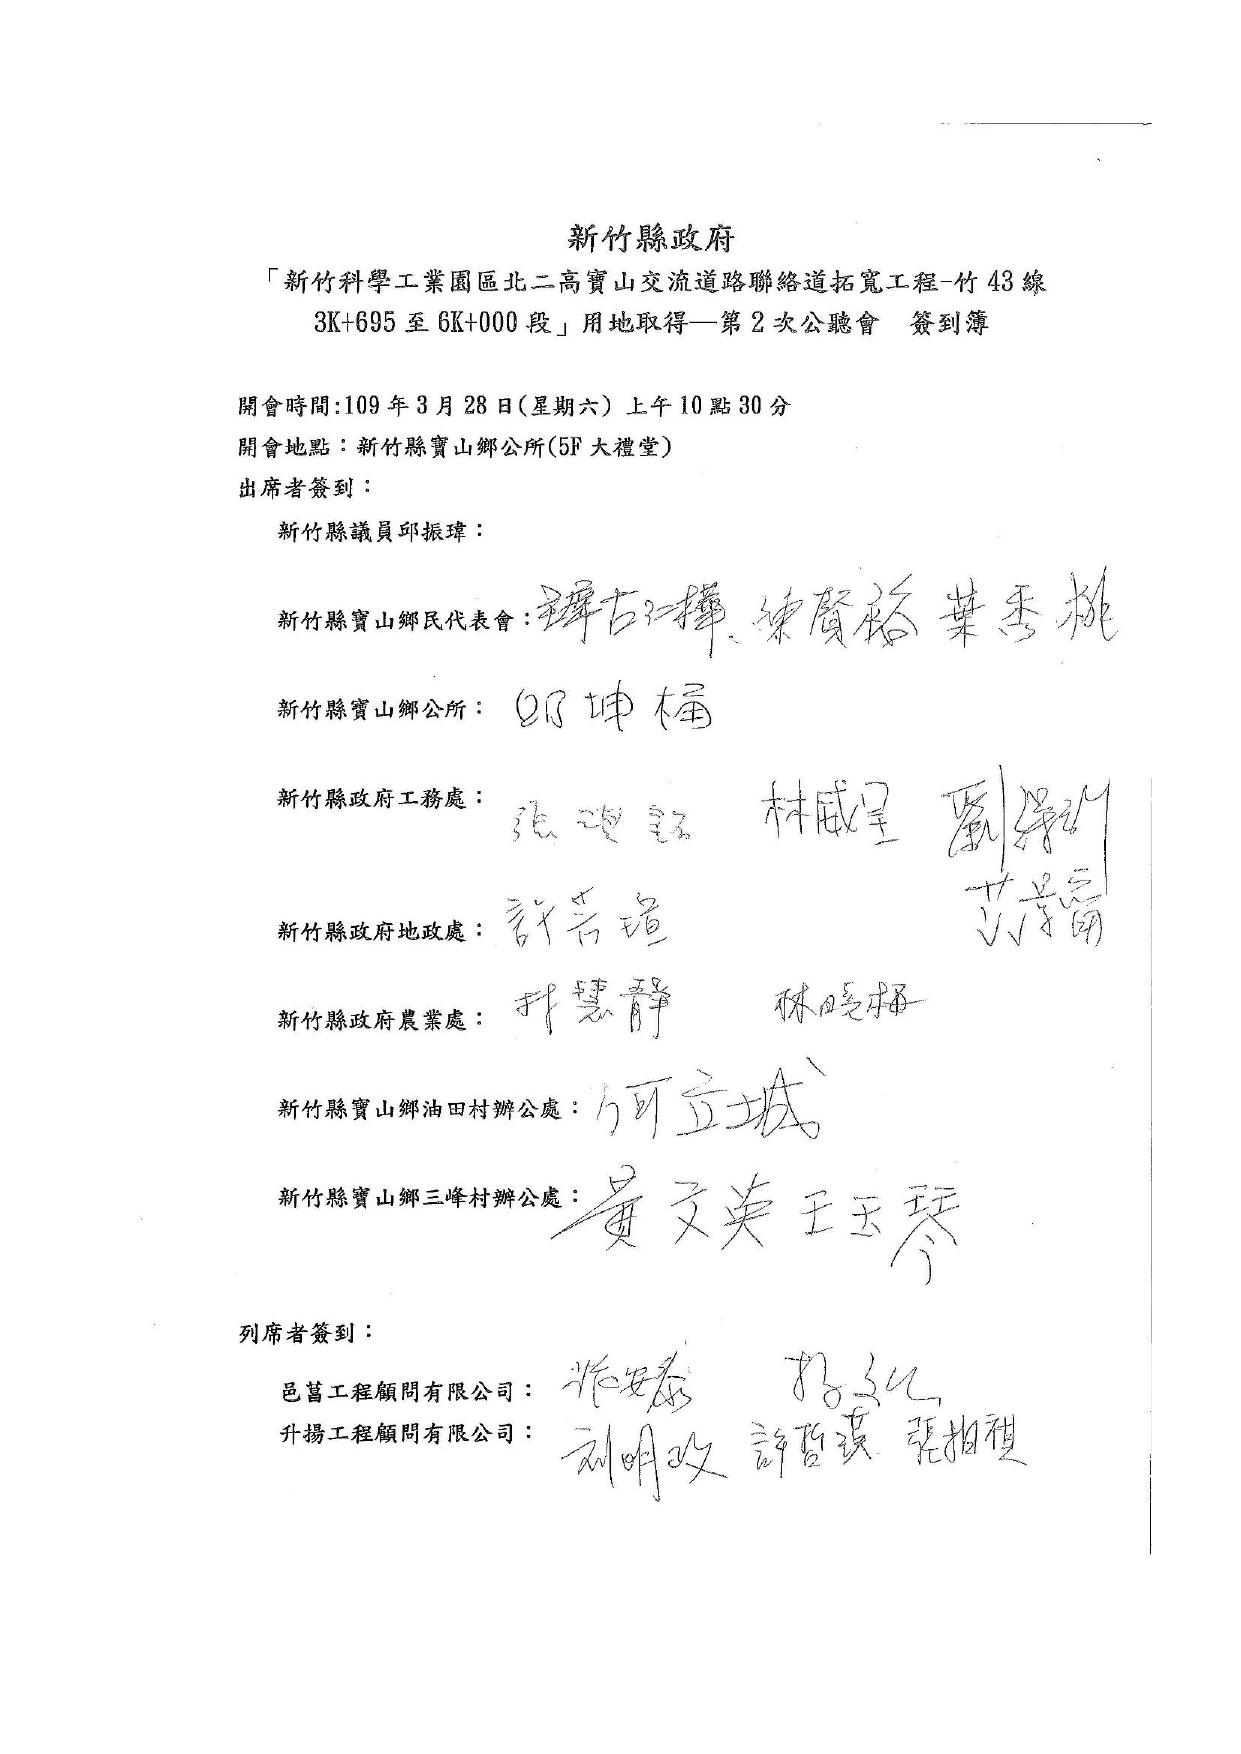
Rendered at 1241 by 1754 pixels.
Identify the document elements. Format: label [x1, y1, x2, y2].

picture [137, 123, 1152, 1558]
